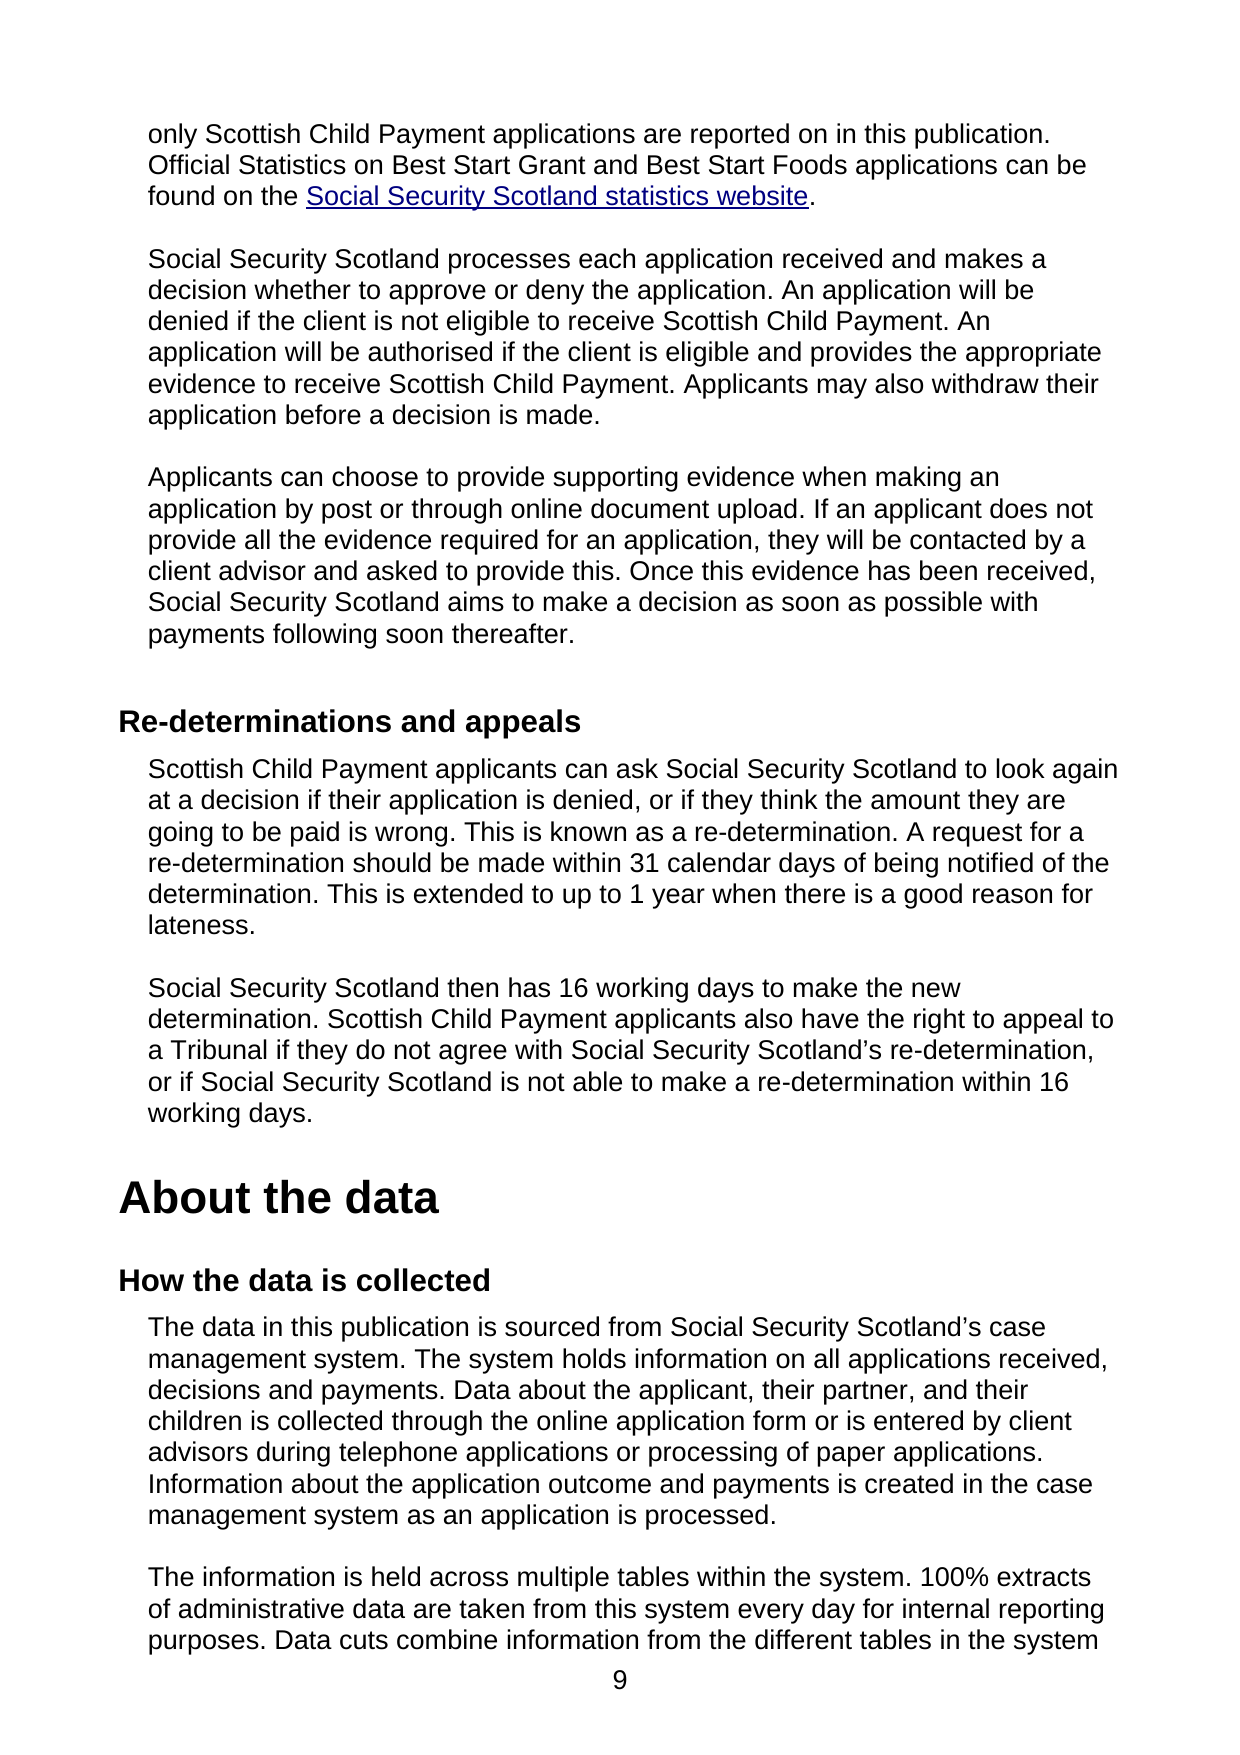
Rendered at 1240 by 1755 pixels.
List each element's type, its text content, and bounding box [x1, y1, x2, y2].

text Social Security Scotland then has 16 working days to make the new determination. Scottish Child Payment applicants also have the right to appeal to a Tribunal if they do not agree with Social Security Scotland’s re-determination, or if Social Security Scotland is not able to make a re‑determination within 16 working days. [148, 972, 1121, 1128]
text The data in this publication is sourced from Social Security Scotland’s case management system. The system holds information on all applications received, decisions and payments. Data about the applicant, their partner, and their children is collected through the online application form or is entered by client advisors during telephone applications or processing of paper applications. Information about the application outcome and payments is created in the case management system as an application is processed. [148, 1312, 1121, 1531]
text Social Security Scotland processes each application received and makes a decision whether to approve or deny the application. An application will be denied if the client is not eligible to receive Scottish Child Payment. An application will be authorised if the client is eligible and provides the appropriate evidence to receive Scottish Child Payment. Applicants may also withdraw their application before a decision is made. [148, 243, 1121, 431]
subtitle How the data is collected [118, 1258, 1121, 1299]
subtitle About the data [118, 1160, 1121, 1226]
text The information is held across multiple tables within the system. 100% extracts of administrative data are taken from this system every day for internal reporting purposes. Data cuts combine information from the different tables in the system [148, 1562, 1121, 1656]
text Applicants can choose to provide supporting evidence when making an application by post or through online document upload. If an applicant does not provide all the evidence required for an application, they will be contacted by a client advisor and asked to provide this. Once this evidence has been received, Social Security Scotland aims to make a decision as soon as possible with payments following soon thereafter. [148, 462, 1121, 649]
subtitle Re-determinations and appeals [118, 699, 1121, 741]
text Scottish Child Payment applicants can ask Social Security Scotland to look again at a decision if their application is denied, or if they think the amount they are going to be paid is wrong. This is known as a re-determination. A request for a re-determination should be made within 31 calendar days of being notified of the determination. This is extended to up to 1 year when there is a good reason for lateness. [148, 753, 1121, 941]
text only Scottish Child Payment applications are reported on in this publication. Official Statistics on Best Start Grant and Best Start Foods applications can be found on the Social Security Scotland statistics website. [148, 118, 1121, 212]
